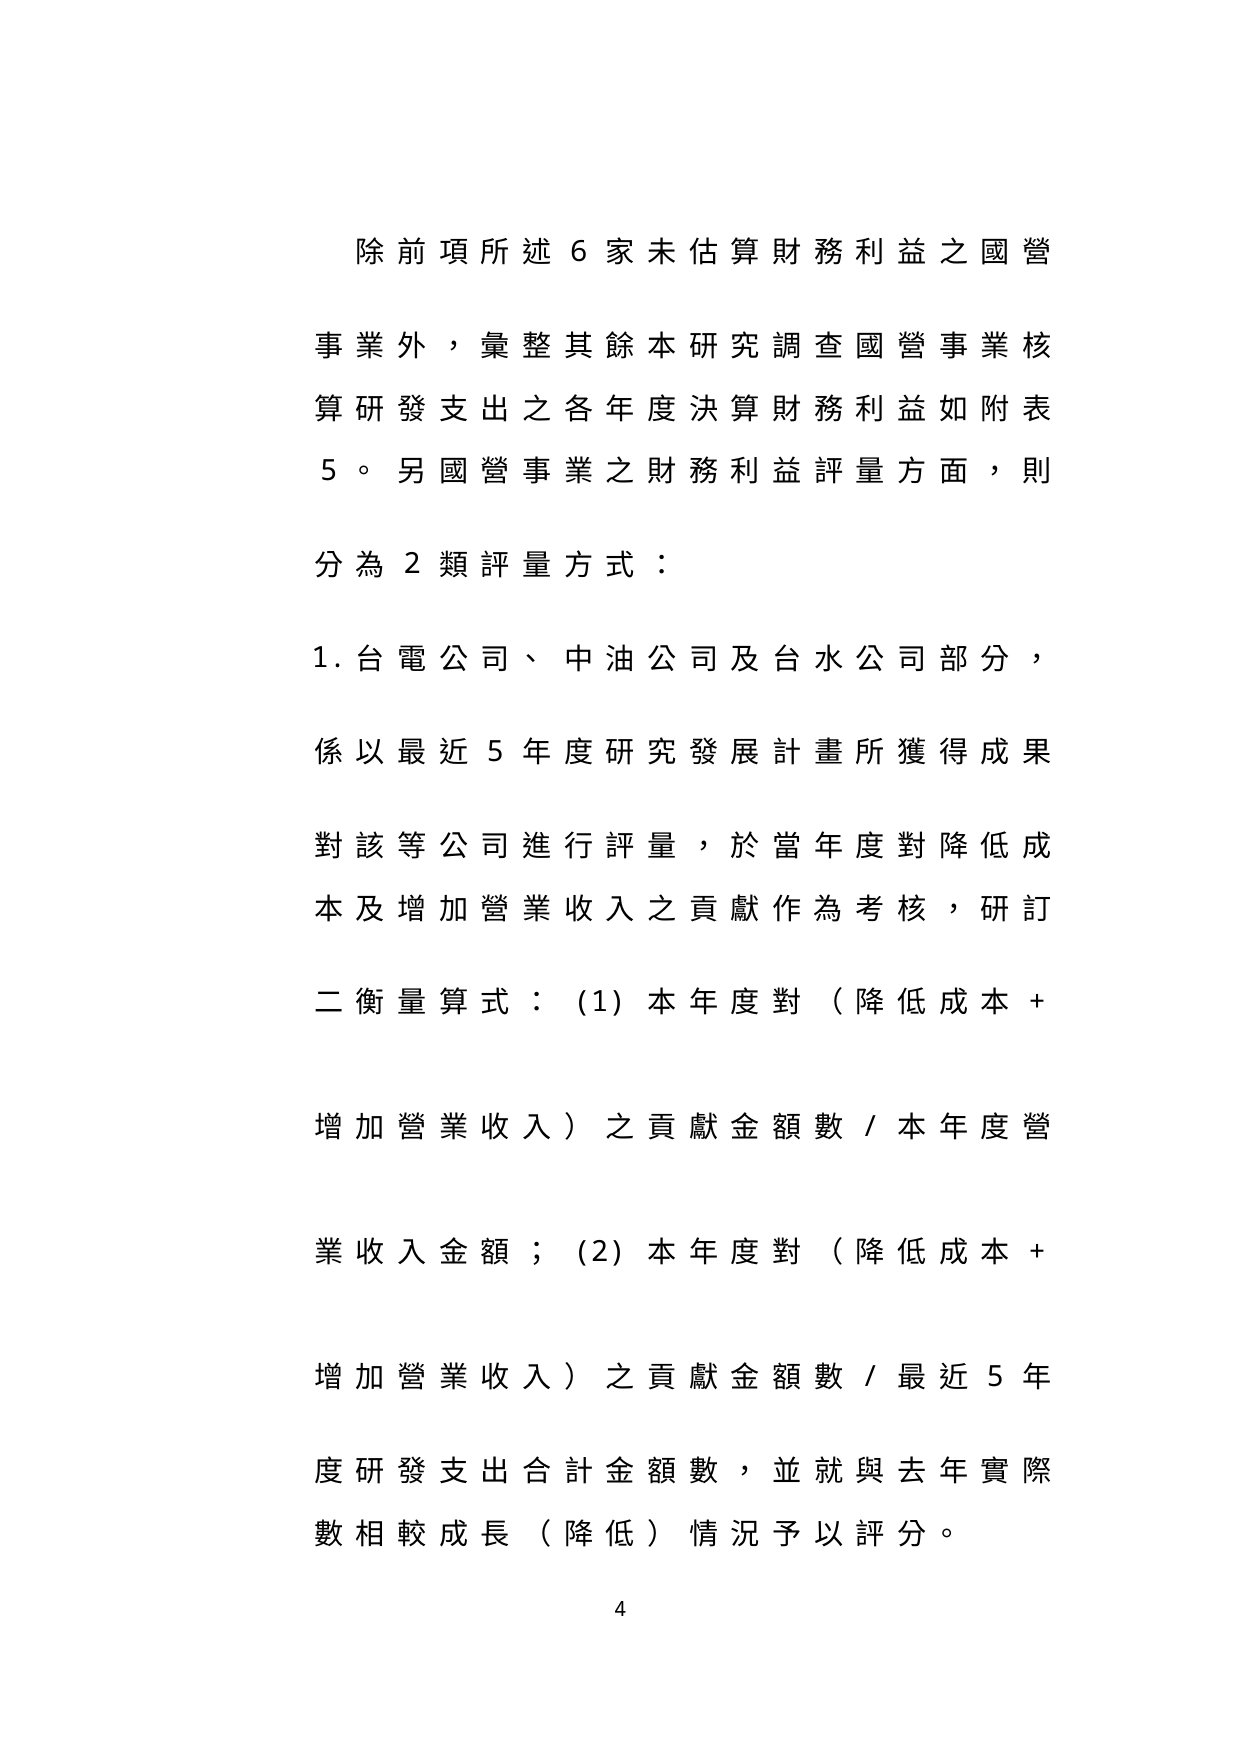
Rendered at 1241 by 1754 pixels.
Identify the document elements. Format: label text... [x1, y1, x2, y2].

text 1.台電公司、中油公司及台水公司部分，係以最近5年度研究發展計畫所獲得成果對該等公司進行評量，於當年度對降低成本及增加營業收入之貢獻作為考核，研訂二衡量算式：(1)本年度對（降低成本+增加營業收入）之貢獻金額數/本年度營業收入金額；(2)本年度對（降低成本+增加營業收入）之貢獻金額數/最近5年度研發支出合計金額數，並就與去年實際數相較成長（降低）情況予以評分。 [271, 615, 1058, 1552]
text 除前項所述6家未估算財務利益之國營事業外，彙整其餘本研究調查國營事業核算研發支出之各年度決算財務利益如附表5。另國營事業之財務利益評量方面，則分為2類評量方式： [271, 177, 1058, 615]
